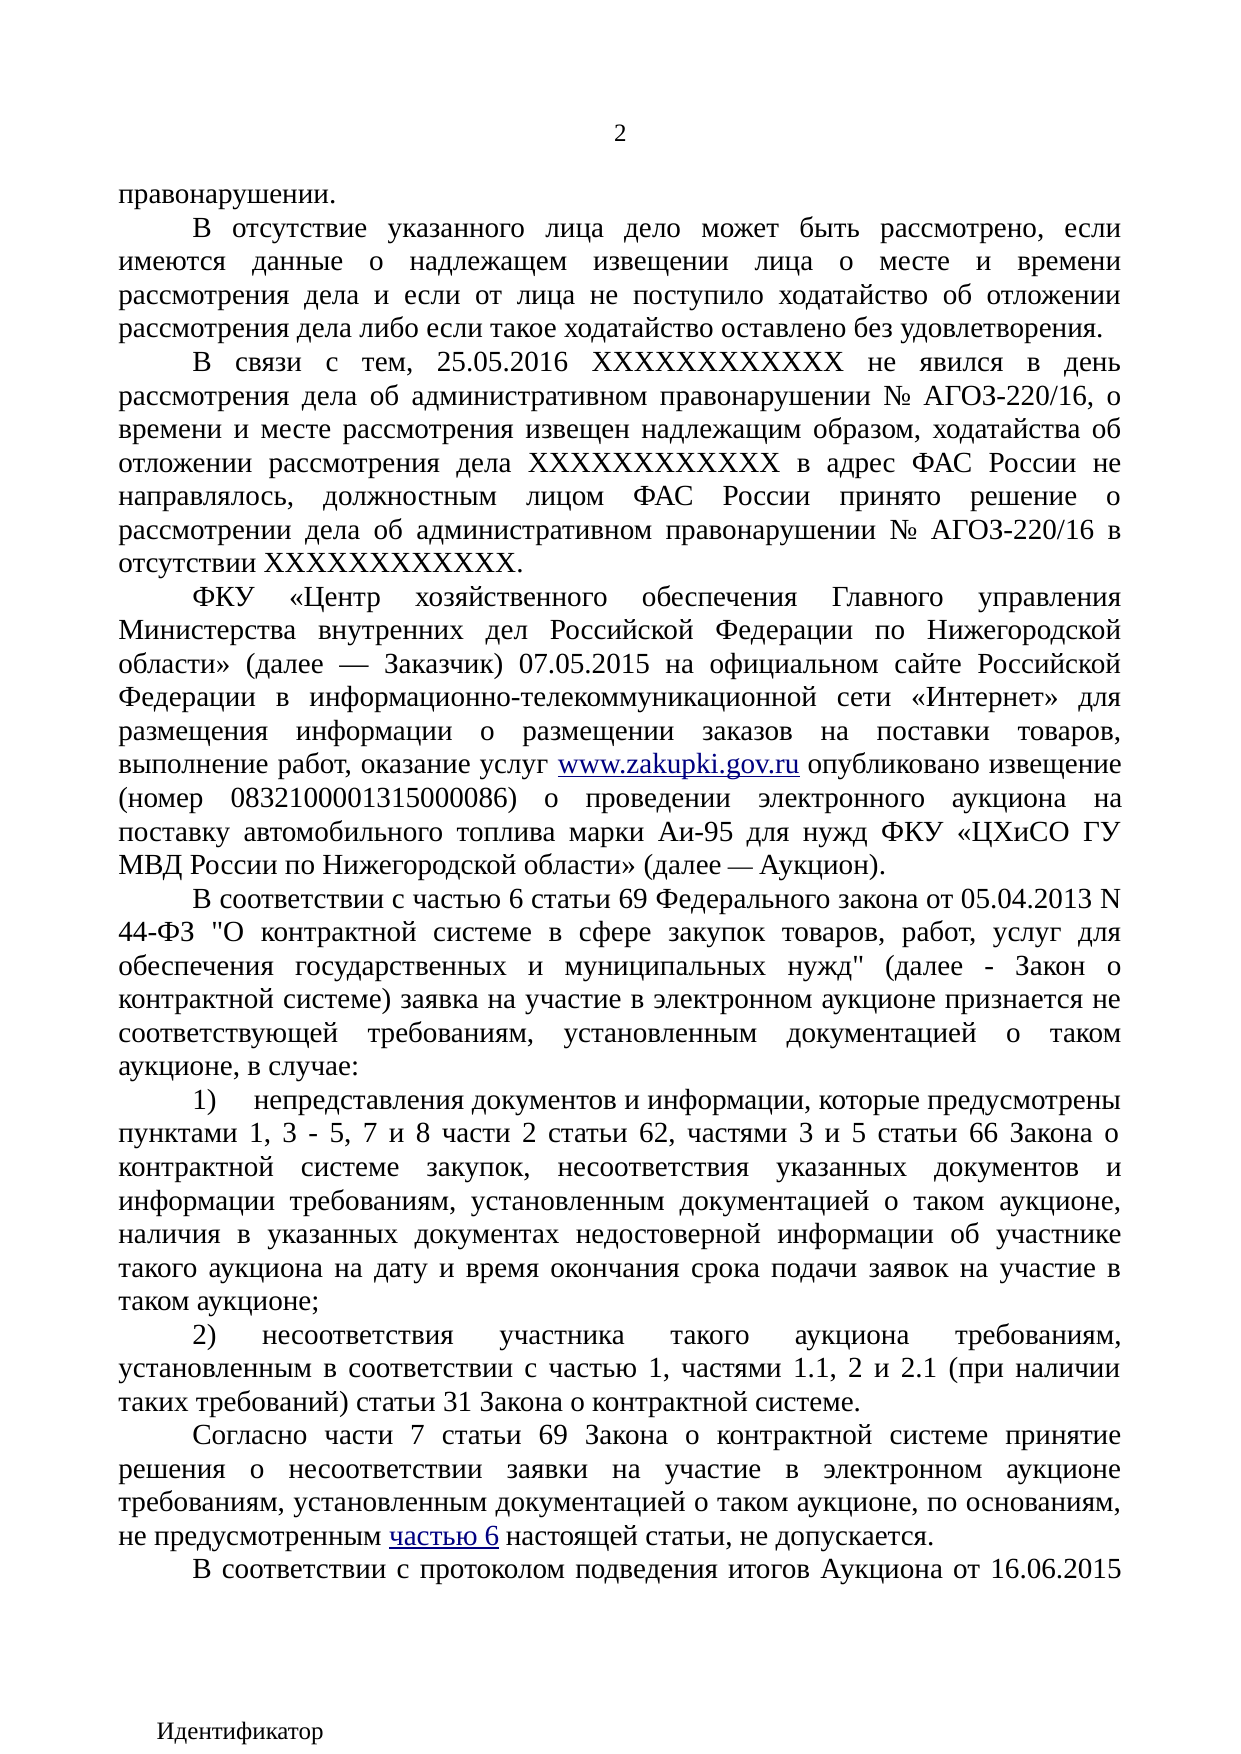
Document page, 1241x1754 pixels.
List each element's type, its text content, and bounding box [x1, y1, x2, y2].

text ФКУ «Центр хозяйственного обеспечения Главного управления Министерства внутренних дел Российской Федерации по Нижегородской области» (далее — Заказчик) 07.05.2015 на официальном сайте Российской Федерации в информационно-телекоммуникационной сети «Интернет» для размещения информации о размещении заказов на поставки товаров, выполнение работ, оказание услуг www.zakupki.gov.ru опубликовано извещение (номер 0832100001315000086) о проведении электронного аукциона на поставку автомобильного топлива марки Аи-95 для нужд ФКУ «ЦХиСО ГУ МВД России по Нижегородской области» (далее — Аукцион). [118, 579, 1122, 881]
text правонарушении. [118, 176, 1122, 210]
text 1) непредставления документов и информации, которые предусмотрены пунктами 1, 3 - 5, 7 и 8 части 2 статьи 62, частями 3 и 5 статьи 66 Закона о контрактной системе закупок, несоответствия указанных документов и информации требованиям, установленным документацией о таком аукционе, наличия в указанных документах недостоверной информации об участнике такого аукциона на дату и время окончания срока подачи заявок на участие в таком аукционе; [118, 1082, 1122, 1317]
text Согласно части 7 статьи 69 Закона о контрактной системе принятие решения о несоответствии заявки на участие в электронном аукционе требованиям, установленным документацией о таком аукционе, по основаниям, не предусмотренным частью 6 настоящей статьи, не допускается. [118, 1417, 1122, 1552]
text В связи с тем, 25.05.2016 XXXXXXXXXXXX не явился в день рассмотрения дела об административном правонарушении № АГОЗ-220/16, о времени и месте рассмотрения извещен надлежащим образом, ходатайства об отложении рассмотрения дела XXXXXXXXXXXX в адрес ФАС России не направлялось, должностным лицом ФАС России принято решение о рассмотрении дела об административном правонарушении № АГОЗ-220/16 в отсутствии XXXXXXXXXXXX. [118, 344, 1122, 579]
text 2) несоответствия участника такого аукциона требованиям, установленным в соответствии с частью 1, частями 1.1, 2 и 2.1 (при наличии таких требований) статьи 31 Закона о контрактной системе. [118, 1317, 1122, 1417]
text В соответствии с протоколом подведения итогов Аукциона от 16.06.2015 [118, 1552, 1122, 1585]
text В отсутствие указанного лица дело может быть рассмотрено, если имеются данные о надлежащем извещении лица о месте и времени рассмотрения дела и если от лица не поступило ходатайство об отложении рассмотрения дела либо если такое ходатайство оставлено без удовлетворения. [118, 210, 1122, 344]
text В соответствии с частью 6 статьи 69 Федерального закона от 05.04.2013 N 44-ФЗ "О контрактной системе в сфере закупок товаров, работ, услуг для обеспечения государственных и муниципальных нужд" (далее - Закон о контрактной системе) заявка на участие в электронном аукционе признается не соответствующей требованиям, установленным документацией о таком аукционе, в случае: [118, 881, 1122, 1082]
